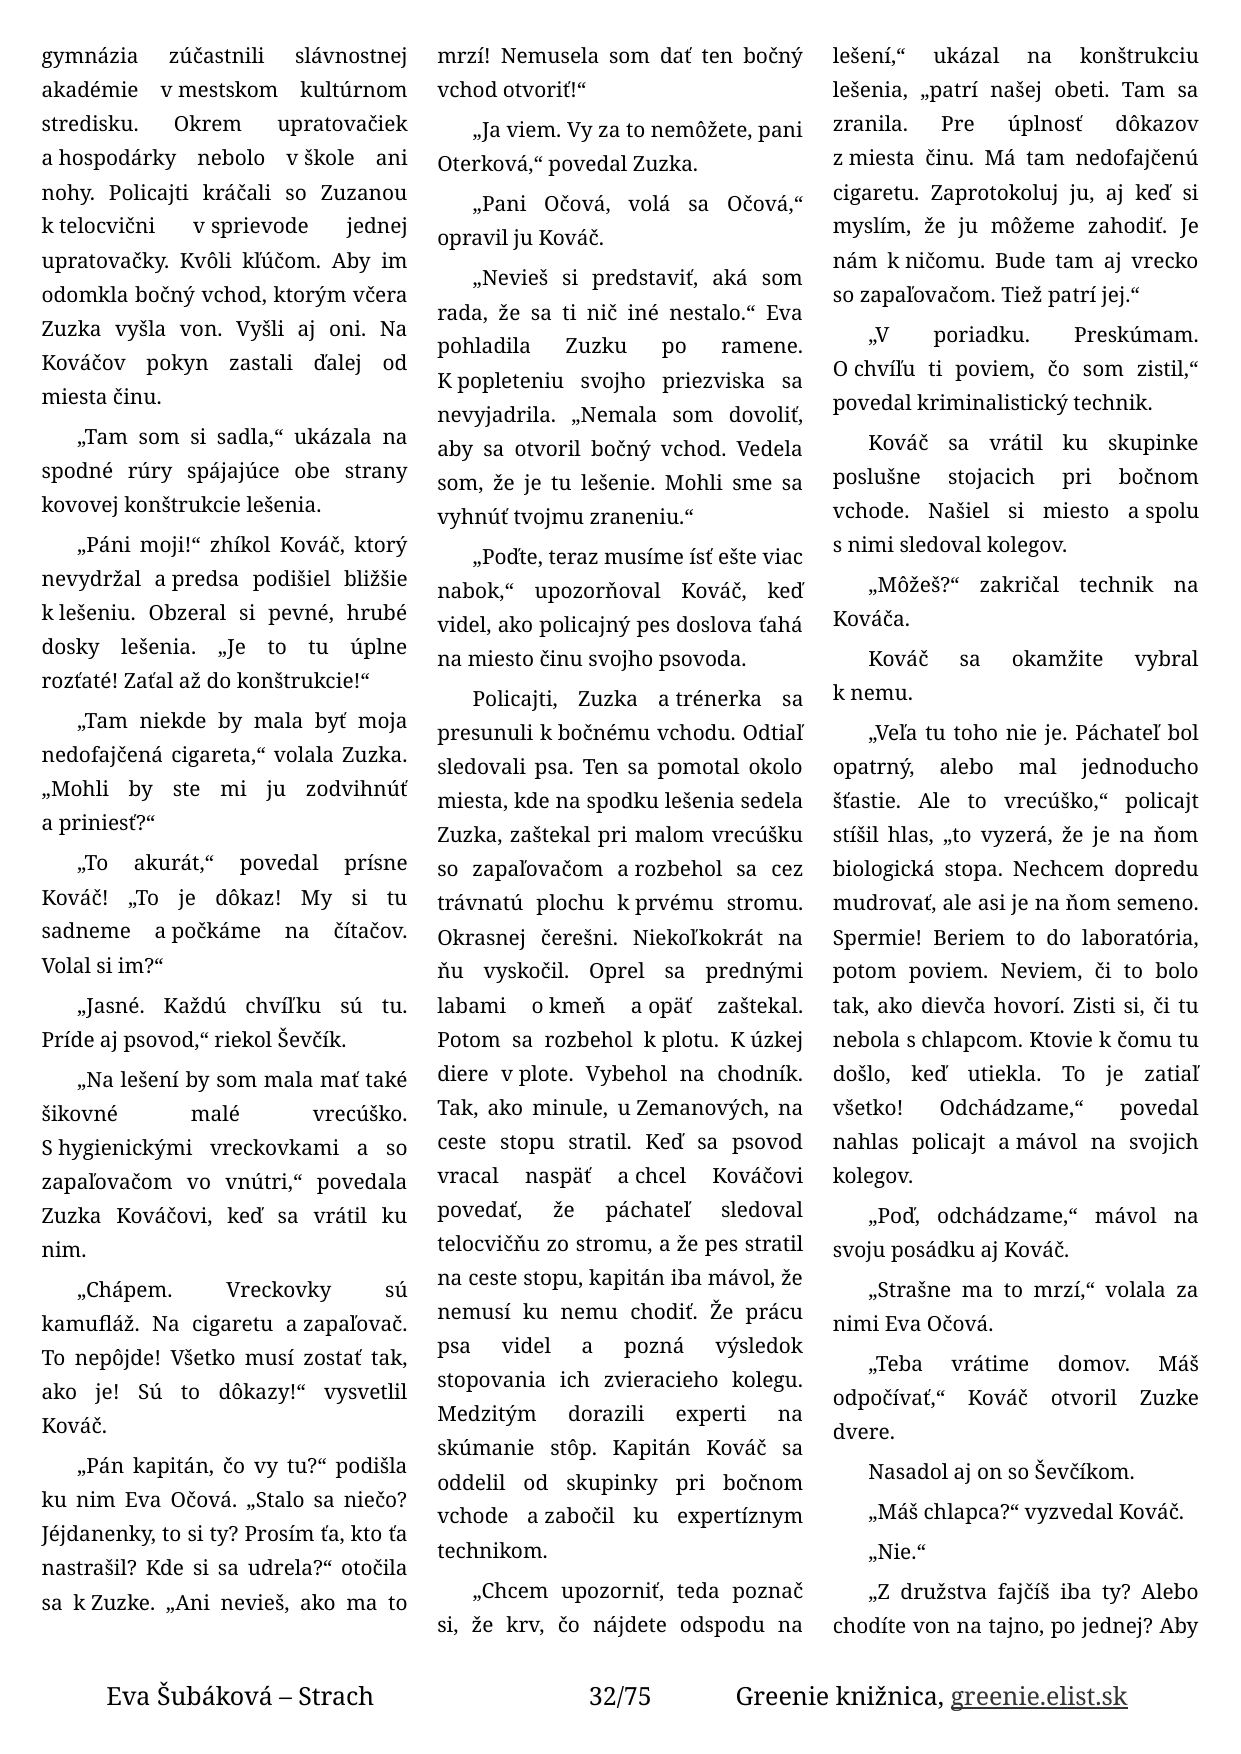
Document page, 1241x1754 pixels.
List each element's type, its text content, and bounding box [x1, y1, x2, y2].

text „Pani Očová, volá sa Očová,“ opravil ju Kováč. [437, 189, 803, 252]
text „Nevieš si predstaviť, aká som rada, že sa ti nič iné nestalo.“ Eva pohladila Zuzku po ramene. K popleteniu svojho priezviska sa nevyjadrila. „Nemala som dovoliť, aby sa otvoril bočný vchod. Vedela som, že je tu lešenie. Mohli sme sa vyhnúť tvojmu zraneniu.“ [437, 263, 803, 530]
text „Teba vrátime domov. Máš odpočívať,“ Kováč otvoril Zuzke dvere. [833, 1349, 1199, 1446]
text mrzí! Nemusela som dať ten bočný vchod otvoriť!“ [437, 41, 803, 104]
text „Na lešení by som mala mať také šikovné malé vrecúško. S hygienickými vreckovkami a so zapaľovačom vo vnútri,“ povedala Zuzka Kováčovi, keď sa vrátil ku nim. [41, 1065, 408, 1263]
text „Môžeš?“ zakričal technik na Kováča. [833, 570, 1199, 633]
text „To akurát,“ povedal prísne Kováč! „To je dôkaz! My si tu sadneme a počkáme na čítačov. Volal si im?“ [41, 848, 408, 979]
text „Strašne ma to mrzí,“ volala za nimi Eva Očová. [833, 1275, 1199, 1338]
text lešení,“ ukázal na konštrukciu lešenia, „patrí našej obeti. Tam sa zranila. Pre úplnosť dôkazov z miesta činu. Má tam nedofajčenú cigaretu. Zaprotokoluj ju, aj keď si myslím, že ju môžeme zahodiť. Je nám k ničomu. Bude tam aj vrecko so zapaľovačom. Tiež patrí jej.“ [833, 41, 1199, 308]
text „Nie.“ [833, 1537, 1199, 1566]
text „Pán kapitán, čo vy tu?“ podišla ku nim Eva Očová. „Stalo sa niečo? Jéjdanenky, to si ty? Prosím ťa, kto ťa nastrašil? Kde si sa udrela?“ otočila sa k Zuzke. „Ani nevieš, ako ma to [41, 1451, 408, 1616]
text Kováč sa okamžite vybral k nemu. [833, 644, 1199, 707]
text Nasadol aj on so Ševčíkom. [833, 1457, 1199, 1486]
text „V poriadku. Preskúmam. O chvíľu ti poviem, čo som zistil,“ povedal kriminalistický technik. [833, 320, 1199, 416]
text „Tam niekde by mala byť moja nedofajčená cigareta,“ volala Zuzka. „Mohli by ste mi ju zodvihnúť a priniesť?“ [41, 706, 408, 837]
text „Chcem upozorniť, teda poznač si, že krv, čo nájdete odspodu na [437, 1576, 803, 1638]
text „Chápem. Vreckovky sú kamufláž. Na cigaretu a zapaľovač. To nepôjde! Všetko musí zostať tak, ako je! Sú to dôkazy!“ vysvetlil Kováč. [41, 1275, 408, 1440]
text „Z družstva fajčíš iba ty? Alebo chodíte von na tajno, po jednej? Aby [833, 1577, 1199, 1640]
text gymnázia zúčastnili slávnostnej akadémie v mestskom kultúrnom stredisku. Okrem upratovačiek a hospodárky nebolo v škole ani nohy. Policajti kráčali so Zuzanou k telocvični v sprievode jednej upratovačky. Kvôli kľúčom. Aby im odomkla bočný vchod, ktorým včera Zuzka vyšla von. Vyšli aj oni. Na Kováčov pokyn zastali ďalej od miesta činu. [41, 41, 408, 410]
text „Veľa tu toho nie je. Páchateľ bol opatrný, alebo mal jednoducho šťastie. Ale to vrecúško,“ policajt stíšil hlas, „to vyzerá, že je na ňom biologická stopa. Nechcem dopredu mudrovať, ale asi je na ňom semeno. Spermie! Beriem to do laboratória, potom poviem. Neviem, či to bolo tak, ako dievča hovorí. Zisti si, či tu nebola s chlapcom. Ktovie k čomu tu došlo, keď utiekla. To je zatiaľ všetko! Odchádzame,“ povedal nahlas policajt a mávol na svojich kolegov. [833, 718, 1199, 1189]
text Policajti, Zuzka a trénerka sa presunuli k bočnému vchodu. Odtiaľ sledovali psa. Ten sa pomotal okolo miesta, kde na spodku lešenia sedela Zuzka, zaštekal pri malom vrecúšku so zapaľovačom a rozbehol sa cez trávnatú plochu k prvému stromu. Okrasnej čerešni. Niekoľkokrát na ňu vyskočil. Oprel sa prednými labami o kmeň a opäť zaštekal. Potom sa rozbehol k plotu. K úzkej diere v plote. Vybehol na chodník. Tak, ako minule, u Zemanových, na ceste stopu stratil. Keď sa psovod vracal naspäť a chcel Kováčovi povedať, že páchateľ sledoval telocvičňu zo stromu, a že pes stratil na ceste stopu, kapitán iba mávol, že nemusí ku nemu chodiť. Že prácu psa videl a pozná výsledok stopovania ich zvieracieho kolegu. Medzitým dorazili experti na skúmanie stôp. Kapitán Kováč sa oddelil od skupinky pri bočnom vchode a zabočil ku expertíznym technikom. [437, 684, 803, 1564]
text „Poď, odchádzame,“ mávol na svoju posádku aj Kováč. [833, 1201, 1199, 1263]
text „Páni moji!“ zhíkol Kováč, ktorý nevydržal a predsa podišiel bližšie k lešeniu. Obzeral si pevné, hrubé dosky lešenia. „Je to tu úplne rozťaté! Zaťal až do konštrukcie!“ [41, 530, 408, 695]
text Kováč sa vrátil ku skupinke poslušne stojacich pri bočnom vchode. Našiel si miesto a spolu s nimi sledoval kolegov. [833, 428, 1199, 558]
text „Máš chlapca?“ vyzvedal Kováč. [833, 1497, 1199, 1526]
text „Tam som si sadla,“ ukázala na spodné rúry spájajúce obe strany kovovej konštrukcie lešenia. [41, 422, 408, 518]
text „Poďte, teraz musíme ísť ešte viac nabok,“ upozorňoval Kováč, keď videl, ako policajný pes doslova ťahá na miesto činu svojho psovoda. [437, 542, 803, 673]
text „Jasné. Každú chvíľku sú tu. Príde aj psovod,“ riekol Ševčík. [41, 991, 408, 1053]
text „Ja viem. Vy za to nemôžete, pani Oterková,“ povedal Zuzka. [437, 115, 803, 178]
